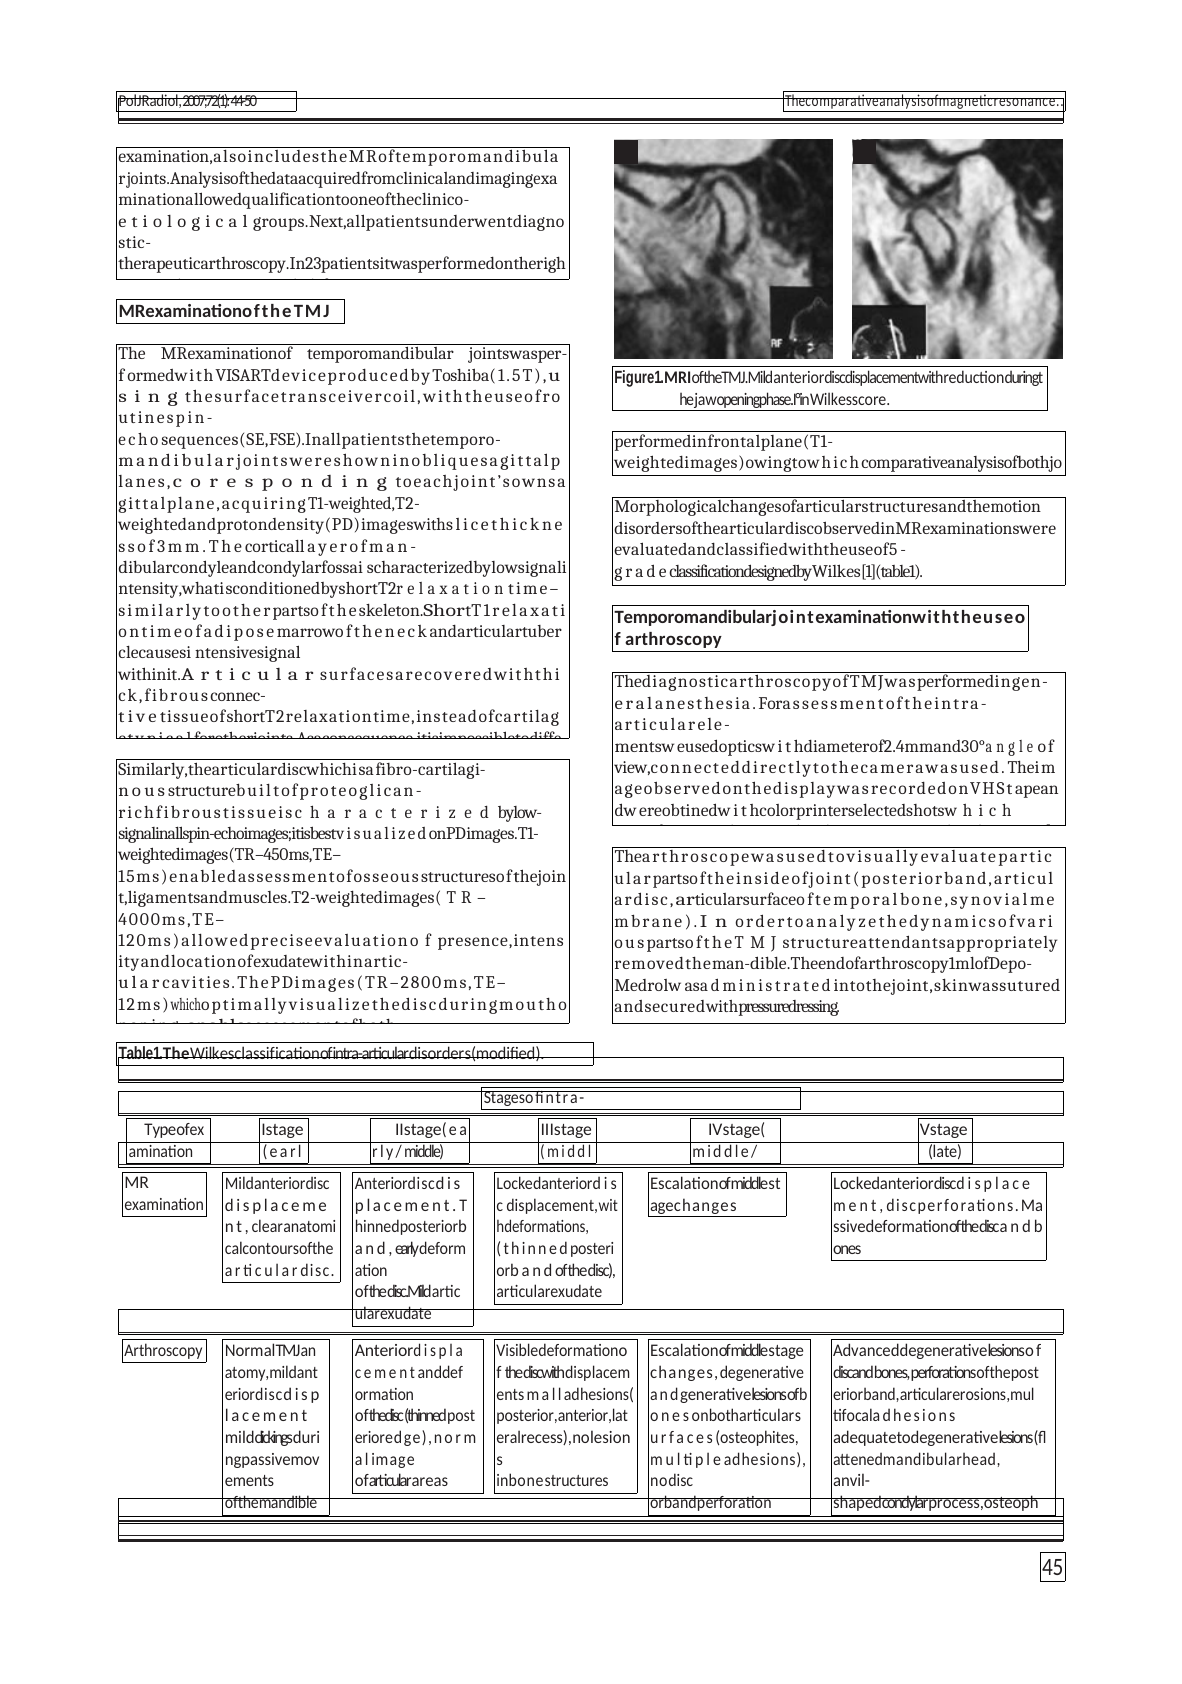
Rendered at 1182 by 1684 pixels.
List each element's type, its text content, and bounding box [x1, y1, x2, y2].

text ofthedisc.Mildarticularexudate [354, 1310, 466, 1324]
text PolJRadiol,2007;72(1):44-50 [119, 99, 296, 111]
text Thecomparativeanalysisofmagneticresonance... [785, 99, 1063, 111]
text anvil-shapedcondylarprocess,osteophytes,subcorticalcysts) [833, 1469, 1040, 1498]
text amination [128, 1143, 209, 1162]
text Table1.TheWilkesclassificationofintra-articulardisorders(modified). [118, 1043, 592, 1057]
text Stagesofintra-articularmorphologicalchanges [483, 1092, 800, 1109]
text IVstage(middle/late) [692, 1143, 779, 1162]
text Advanceddegenerativelesionsofdiscandbones,perforationsoftheposteriorband,articularerosions,multifocaladhesions [833, 1340, 1041, 1426]
text Vstage [919, 1119, 971, 1142]
text MRexaminationoftheTMJ [118, 300, 344, 322]
text adequatetodegenerativelesions(flattenedmandibularhead, [833, 1426, 1054, 1469]
text Morphologicalchangesofarticularstructuresandthemotion disordersofthearticulardiscobservedinMRexaminationswereevaluatedandclassifiedwiththeuseof5-gradeclassificationdesignedbyWilkes[1](table1). [614, 498, 1063, 581]
text IIIstage(middle) [540, 1143, 594, 1162]
text Visibledeformationofthediscwithdisplacementsmalladhesions(posterior,anterior,lateralrecess),nolesions [496, 1340, 635, 1469]
text Thearthroscopewasusedtovisuallyevaluateparticularpartsoftheinsideofjoint(posteriorband,articulardisc,articularsurfaceoftemporalbone,synovialmembrane).InordertoanalyzethedynamicsofvariouspartsoftheTMJstructureattendantsappropriatelyremovedtheman-dible.Theendofarthroscopy1mlofDepo-Medrolwasadministratedintothejoint,skinwassuturedandsecuredwithpressuredressing. [614, 848, 1063, 1017]
text 45 [1042, 1553, 1065, 1581]
text IIIstage(middle) [540, 1119, 594, 1142]
text ofthemandible [224, 1491, 329, 1498]
text ofthedisc(thinnedposterioredge),normalimage [354, 1404, 482, 1469]
text PolJRadiol,2007;72(1):44-50 [118, 92, 296, 98]
text Anteriordiscdisplacement.Thinnedposteriorband,earlydeformation [354, 1173, 471, 1281]
text Temporomandibularjointexaminationwiththeuseofarthroscopy [614, 606, 1026, 649]
text Lockedanteriordiscdisplacement,discperforations.Massivedeformationofthediscandbones [833, 1173, 1044, 1259]
text Escalationofmiddlestagechanges,degenerativeandgenerativelesionsofbonesonbotharticularsurfaces(osteophites,multipleadhesions),nodisc orbandperforation [650, 1340, 808, 1498]
text anvil-shapedcondylarprocess,osteophytes,subcorticalcysts) [833, 1499, 1040, 1515]
text ofthedisc.Mildarticularexudate [354, 1281, 466, 1309]
text ThediagnosticarthroscopyofTMJwasperformedingen-eralanesthesia.Forassessmentoftheintra-articularele-mentsweusedopticswithdiameterof2.4mmand30°angleofview,connecteddirectlytothecamerawasused.TheimageobservedonthedisplaywasrecordedonVHStapeandwereobtinedwithcolorprinterselectedshotswhich confirmed pathology insidethe TMJ [2, 3]. [614, 673, 1063, 825]
picture [614, 139, 833, 359]
text Lockedanteriordiscdisplacement,withdeformations,(thinnedposteriorbandofthedisc),articularexudate [496, 1173, 620, 1302]
text inbonestructures [496, 1469, 637, 1491]
text Typeofex [128, 1119, 209, 1142]
text (late) [919, 1143, 971, 1162]
text The MRexaminationof temporomandibular jointswasper-formedwithVISARTdeviceproducedbyToshiba(1.5T),usingthesurfacetransceivercoil,withtheuseofroutinespin-echosequences(SE,FSE).Inallpatientsthetemporo-mandibularjointswereshowninobliquesagittalplanes,corespondingtoeachjoint’sownsagittalplane,acquiringT1-weighted,T2-weightedandprotondensity(PD)imageswithslicethicknessof3mm.Thecorticallayerofman-dibularcondyleandcondylarfossaischaracterizedbylowsignalintensity,whatisconditionedbyshortT2relaxationtime–similarlytootherpartsoftheskeleton.ShortT1relaxationtimeofadiposemarrowoftheneckandarticulartuberclecausesintensivesignal withinit.Articularsurfacesarecoveredwiththick,fibrousconnec-tivetissueofshortT2relaxationtime,insteadofcartilagetypicalforotherjoints.Asaconsequence,itisimpossibletodifferentiatethecorticallayerfromfibrousarticulartissueas bothshowlowsignalintensity. [118, 345, 567, 738]
picture [852, 139, 1063, 359]
text [119, 1058, 592, 1063]
text Istage(early) [261, 1143, 306, 1162]
text Mildanteriordiscdisplacement,clearanatomicalcontoursofthearticulardisc. [224, 1173, 338, 1281]
text Similarly,thearticulardiscwhichisafibro-cartilagi-nousstructurebuiltofproteoglican-richfibroustissueischaracterizedbylow-signalinallspin-echoimages;itisbestvisualizedonPDimages.T1-weightedimages(TR–450ms,TE–15ms)enabledassessmentofosseousstructuresofthejoint,ligamentsandmuscles.T2-weightedimages(TR–4000ms,TE–120ms)allowedpreciseevaluationofpresence,intensityandlocationofexudatewithinartic-ularcavities.ThePDimages(TR–2800ms,TE–12ms)whichoptimallyvisualizethediscduringmouthopening,enableassessmentofboth–themorphologyandmobilityofthedisc.Moreover,inallcasestheexaminationwasalso [118, 760, 567, 1022]
text NormalTMJanatomy,mildanteriordiscdisplacementmildclickingsduringpassivemovements [224, 1340, 321, 1491]
text IVstage(middle/late) [692, 1119, 779, 1142]
text MR [124, 1173, 206, 1193]
text Thecomparativeanalysisofmagneticresonance... [785, 92, 1065, 111]
text performedinfrontalplane(T1-weightedimages)owingtowhichcomparativeanalysisofbothjointswaspossible. [614, 432, 1063, 475]
text Arthroscopy [124, 1340, 206, 1360]
text rly/middle) [372, 1143, 467, 1162]
text IIstage(ea [372, 1119, 467, 1142]
text Escalationofmiddlestagechanges [650, 1173, 784, 1216]
text ofarticularareas [354, 1469, 483, 1491]
text examination,alsoincludestheMRoftemporomandibularjoints.Analysisofthedataacquiredfromclinicalandimagingexaminationallowedqualificationtooneoftheclinico-etiologicalgroups.Next,allpatientsunderwentdiagnostic-therapeuticarthroscopy.In23patientsitwasperformedontherightTMJandin21patientsontheleftTMJ. [118, 148, 567, 279]
text examination [124, 1193, 206, 1215]
text ofthemandible [224, 1499, 329, 1513]
text Anteriordisplacementanddeformation [354, 1340, 463, 1404]
text Istage(early) [261, 1119, 306, 1142]
text Figure1.MRIoftheTMJ.Mildanteriordiscdisplacementwithreductionduringthejawopeningphase.I°inWilkesscore. [614, 367, 1045, 409]
